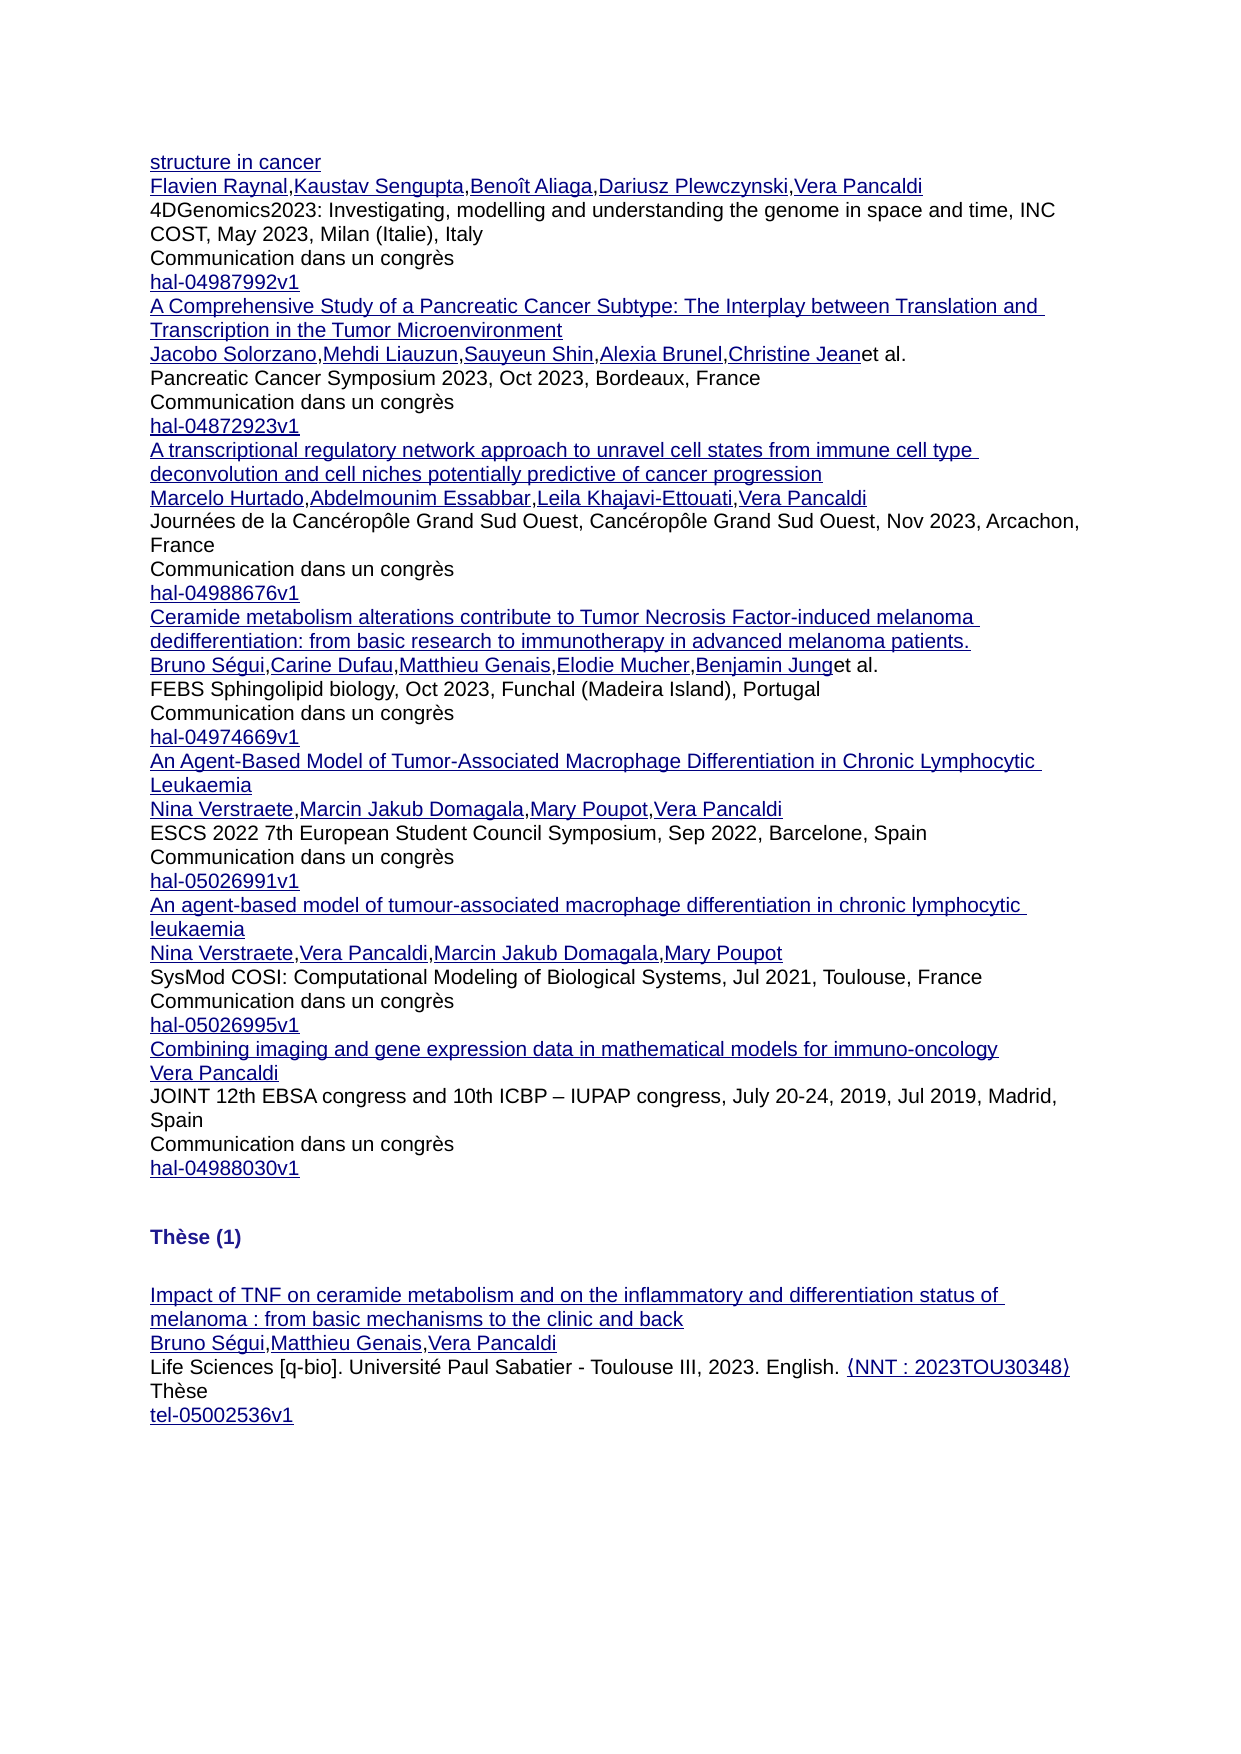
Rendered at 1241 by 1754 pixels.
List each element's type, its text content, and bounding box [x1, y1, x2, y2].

table_cell A transcriptional regulatory network approach to unravel cell states from immune cell type deconvolution and cell niches potentially predictive of cancer progression Marcelo Hurtado,Abdelmounim Essabbar,Leila Khajavi-Ettouati,Vera Pancaldi Journées de la Cancéropôle Grand Sud Ouest, Cancéropôle Grand Sud Ouest, Nov 2023, Arcachon, France Communication dans un congrès hal-04988676v1 [150, 438, 1090, 605]
table_cell structure in cancer Flavien Raynal,Kaustav Sengupta,Benoît Aliaga,Dariusz Plewczynski,Vera Pancaldi 4DGenomics2023: Investigating, modelling and understanding the genome in space and time, INC COST, May 2023, Milan (Italie), Italy Communication dans un congrès hal-04987992v1 [150, 150, 1090, 294]
table_cell A Comprehensive Study of a Pancreatic Cancer Subtype: The Interplay between Translation and Transcription in the Tumor Microenvironment Jacobo Solorzano,Mehdi Liauzun,Sauyeun Shin,Alexia Brunel,Christine Jeanet al. Pancreatic Cancer Symposium 2023, Oct 2023, Bordeaux, France Communication dans un congrès hal-04872923v1 [150, 294, 1090, 437]
table_header Impact of TNF on ceramide metabolism and on the inflammatory and differentiation status of melanoma : from basic mechanisms to the clinic and back Bruno Ségui,Matthieu Genais,Vera Pancaldi Life Sciences [q-bio]. Université Paul Sabatier - Toulouse III, 2023. English. ⟨NNT : 2023TOU30348⟩ Thèse tel-05002536v1 [150, 1283, 1090, 1427]
table_cell An agent-based model of tumour-associated macrophage differentiation in chronic lymphocytic leukaemia Nina Verstraete,Vera Pancaldi,Marcin Jakub Domagala,Mary Poupot SysMod COSI: Computational Modeling of Biological Systems, Jul 2021, Toulouse, France Communication dans un congrès hal-05026995v1 [150, 893, 1090, 1036]
table_cell Combining imaging and gene expression data in mathematical models for immuno-oncology Vera Pancaldi JOINT 12th EBSA congress and 10th ICBP – IUPAP congress, July 20-24, 2019, Jul 2019, Madrid, Spain Communication dans un congrès hal-04988030v1 [150, 1036, 1090, 1180]
table_cell An Agent-Based Model of Tumor-Associated Macrophage Differentiation in Chronic Lymphocytic Leukaemia Nina Verstraete,Marcin Jakub Domagala,Mary Poupot,Vera Pancaldi ESCS 2022 7th European Student Council Symposium, Sep 2022, Barcelone, Spain Communication dans un congrès hal-05026991v1 [150, 749, 1090, 893]
subtitle Thèse (1) [150, 1225, 1090, 1249]
table_cell Ceramide metabolism alterations contribute to Tumor Necrosis Factor-induced melanoma dedifferentiation: from basic research to immunotherapy in advanced melanoma patients. Bruno Ségui,Carine Dufau,Matthieu Genais,Elodie Mucher,Benjamin Junget al. FEBS Sphingolipid biology, Oct 2023, Funchal (Madeira Island), Portugal Communication dans un congrès hal-04974669v1 [150, 605, 1090, 749]
